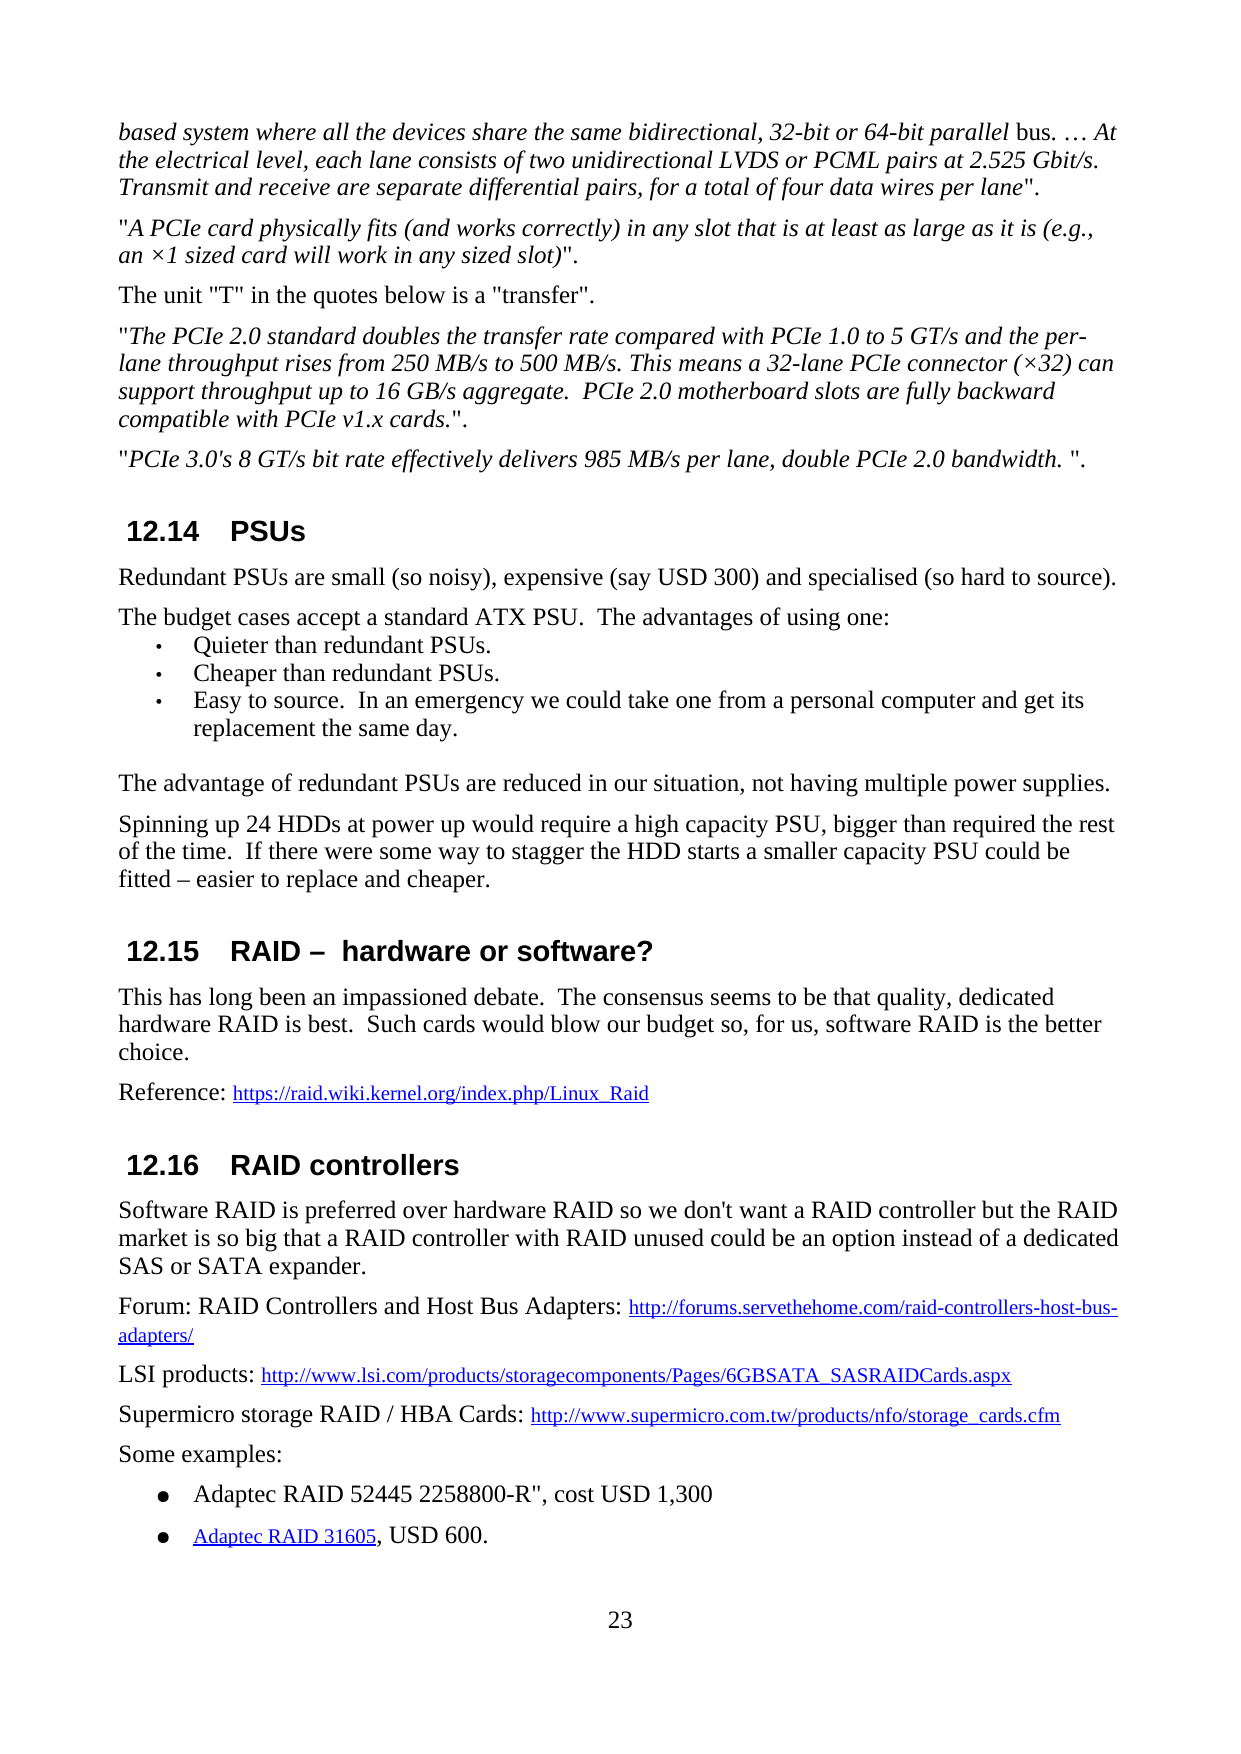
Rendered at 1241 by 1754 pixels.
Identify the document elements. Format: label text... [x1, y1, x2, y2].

list Cheaper than redundant PSUs. [156, 659, 1122, 686]
text Spinning up 24 HDDs at power up would require a high capacity PSU, bigger than required the rest of the time. If there were some way to stagger the HDD starts a smaller capacity PSU could be fitted – easier to replace and cheaper. [118, 810, 1122, 893]
text based system where all the devices share the same bidirectional, 32-bit or 64-bit parallel bus. … At the electrical level, each lane consists of two unidirectional LVDS or PCML pairs at 2.525 Gbit/s. Transmit and receive are separate differential pairs, for a total of four data wires per lane". [118, 118, 1122, 201]
text The unit "T" in the quotes below is a "transfer". [118, 282, 1122, 309]
text Some examples: [118, 1440, 1122, 1468]
text This has long been an impassioned debate. The consensus seems to be that quality, dedicated hardware RAID is best. Such cards would blow our budget so, for us, software RAID is the better choice. [118, 983, 1122, 1066]
subtitle PSUs [118, 515, 1122, 548]
subtitle RAID controllers [118, 1149, 1122, 1181]
text Reference: https://raid.wiki.kernel.org/index.php/Linux_Raid [118, 1078, 1122, 1106]
text "A PCIe card physically fits (and works correctly) in any slot that is at least as large as it is (e.g., an ×1 sized card will work in any sized slot)". [118, 214, 1122, 269]
text The budget cases accept a standard ATX PSU. The advantages of using one: [118, 603, 1122, 631]
subtitle RAID – hardware or software? [118, 935, 1122, 968]
text Supermicro storage RAID / HBA Cards: http://www.supermicro.com.tw/products/nfo/storage_cards.cfm [118, 1400, 1122, 1428]
list Quieter than redundant PSUs. [156, 631, 1122, 659]
text Forum: RAID Controllers and Host Bus Adapters: http://forums.servethehome.com/raid-controllers-host-bus-adapters/ [118, 1292, 1122, 1347]
text Software RAID is preferred over hardware RAID so we don't want a RAID controller but the RAID market is so big that a RAID controller with RAID unused could be an option instead of a dedicated SAS or SATA expander. [118, 1196, 1122, 1279]
list Adaptec RAID 31605, USD 600. [156, 1521, 1122, 1548]
list Easy to source. In an emergency we could take one from a personal computer and get its replacement the same day. [156, 686, 1122, 769]
text "The PCIe 2.0 standard doubles the transfer rate compared with PCIe 1.0 to 5 GT/s and the per-lane throughput rises from 250 MB/s to 500 MB/s. This means a 32-lane PCIe connector (×32) can support throughput up to 16 GB/s aggregate. PCIe 2.0 motherboard slots are fully backward compatible with PCIe v1.x cards.". [118, 322, 1122, 433]
text Redundant PSUs are small (so noisy), expensive (say USD 300) and specialised (so hard to source). [118, 563, 1122, 591]
text The advantage of redundant PSUs are reduced in our situation, not having multiple power supplies. [118, 769, 1122, 797]
text "PCIe 3.0's 8 GT/s bit rate effectively delivers 985 MB/s per lane, double PCIe 2.0 bandwidth. ". [118, 445, 1122, 473]
list Adaptec RAID 52445 2258800-R", cost USD 1,300 [156, 1481, 1122, 1508]
text LSI products: http://www.lsi.com/products/storagecomponents/Pages/6GBSATA_SASRAIDCards.aspx [118, 1360, 1122, 1388]
